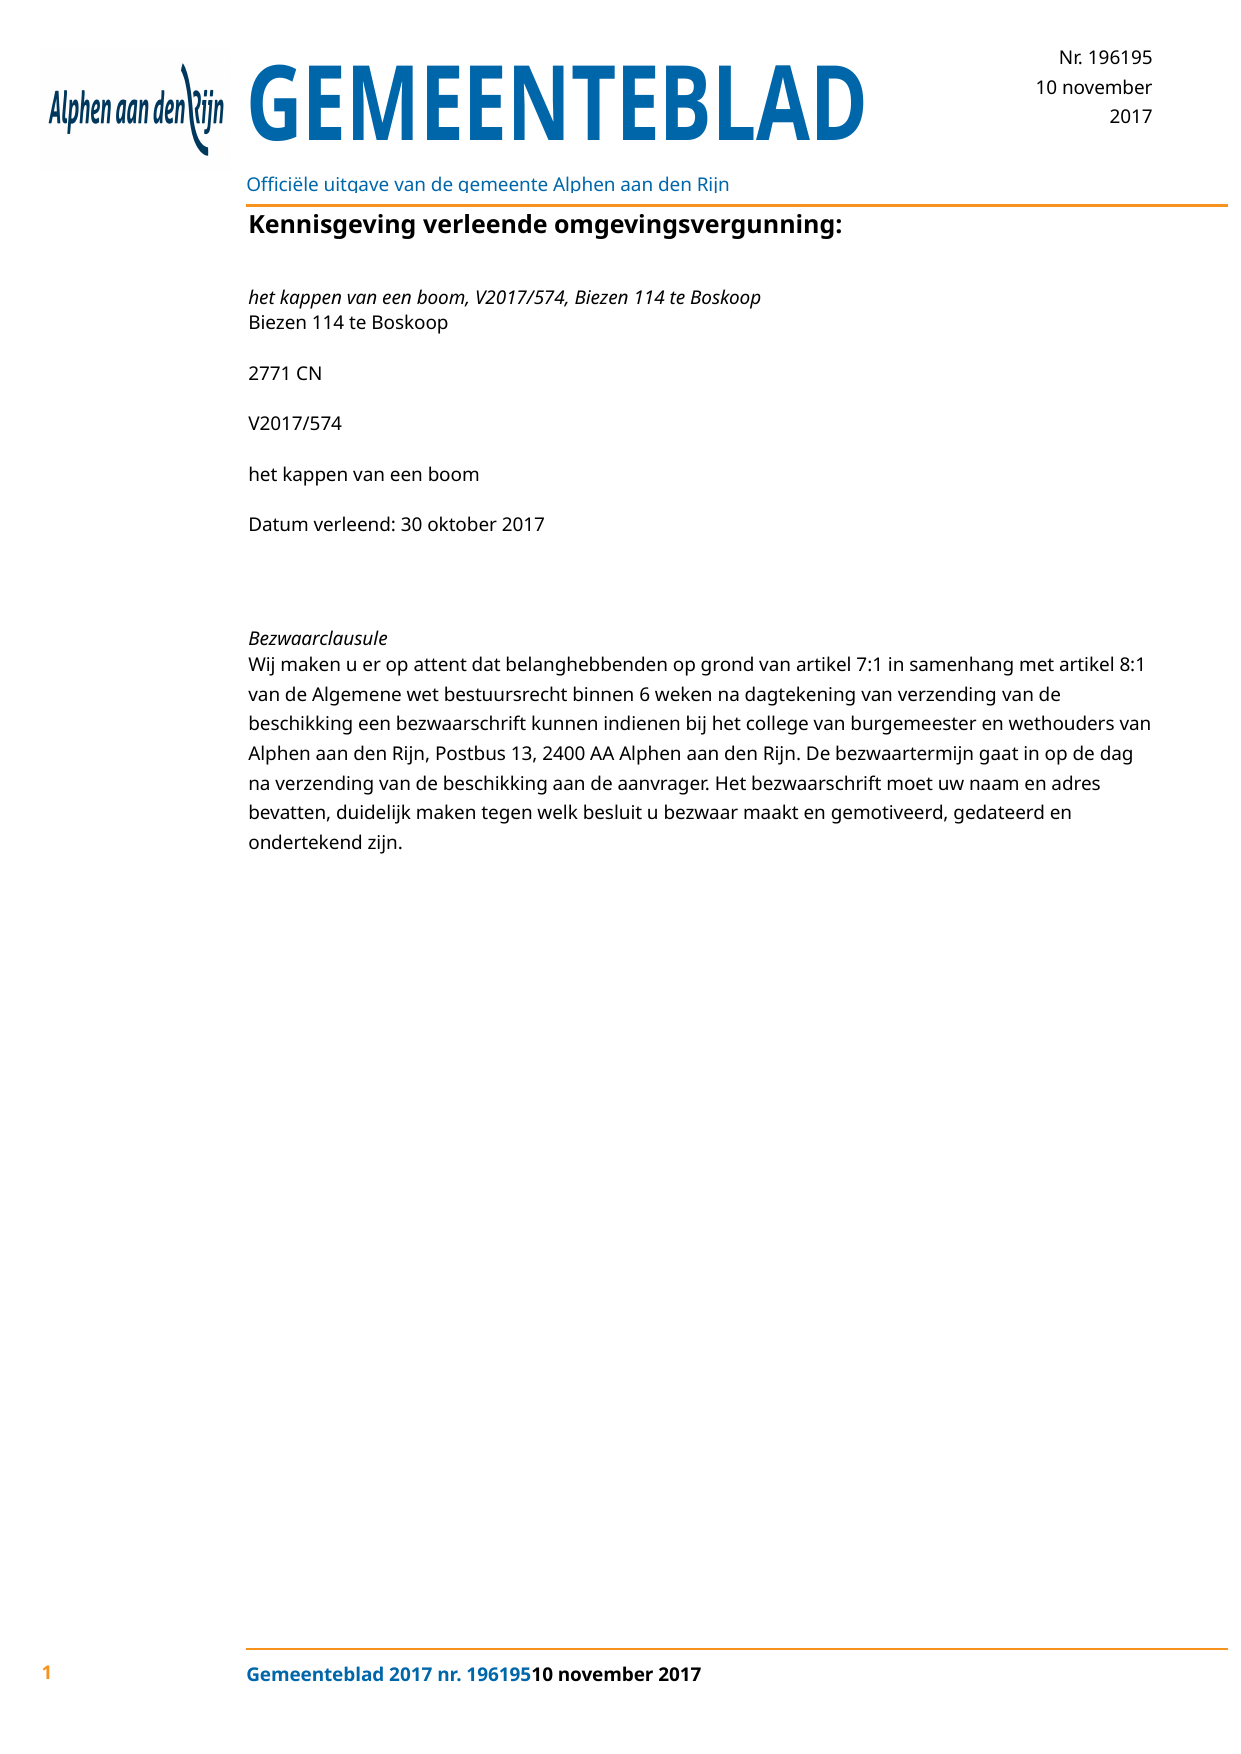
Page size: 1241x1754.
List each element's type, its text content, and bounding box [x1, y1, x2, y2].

text 2771 CN [248, 360, 1152, 386]
text het kappen van een boom, V2017/574, Biezen 114 te Boskoop [248, 284, 1152, 309]
text het kappen van een boom [248, 461, 1152, 487]
picture [41, 47, 231, 172]
text Bezwaarclausule [248, 626, 1152, 651]
text Biezen 114 te Boskoop [248, 309, 1152, 335]
text Wij maken u er op attent dat belanghebbenden op grond van artikel 7:1 in samenhang met artikel 8:1 van de Algemene wet bestuursrecht binnen 6 weken na dagtekening van verzending van de beschikking een bezwaarschrift kunnen indienen bij het college van burgemeester en wethouders van Alphen aan den Rijn, Postbus 13, 2400 AA Alphen aan den Rijn. De bezwaartermijn gaat in op de dag na verzending van de beschikking aan de aanvrager. Het bezwaarschrift moet uw naam en adres bevatten, duidelijk maken tegen welk besluit u bezwaar maakt en gemotiveerd, gedateerd en ondertekend zijn. [248, 651, 1152, 854]
text Datum verleend: 30 oktober 2017 [248, 511, 1152, 537]
text V2017/574 [248, 410, 1152, 436]
text Kennisgeving verleende omgevingsvergunning: [248, 207, 1152, 241]
